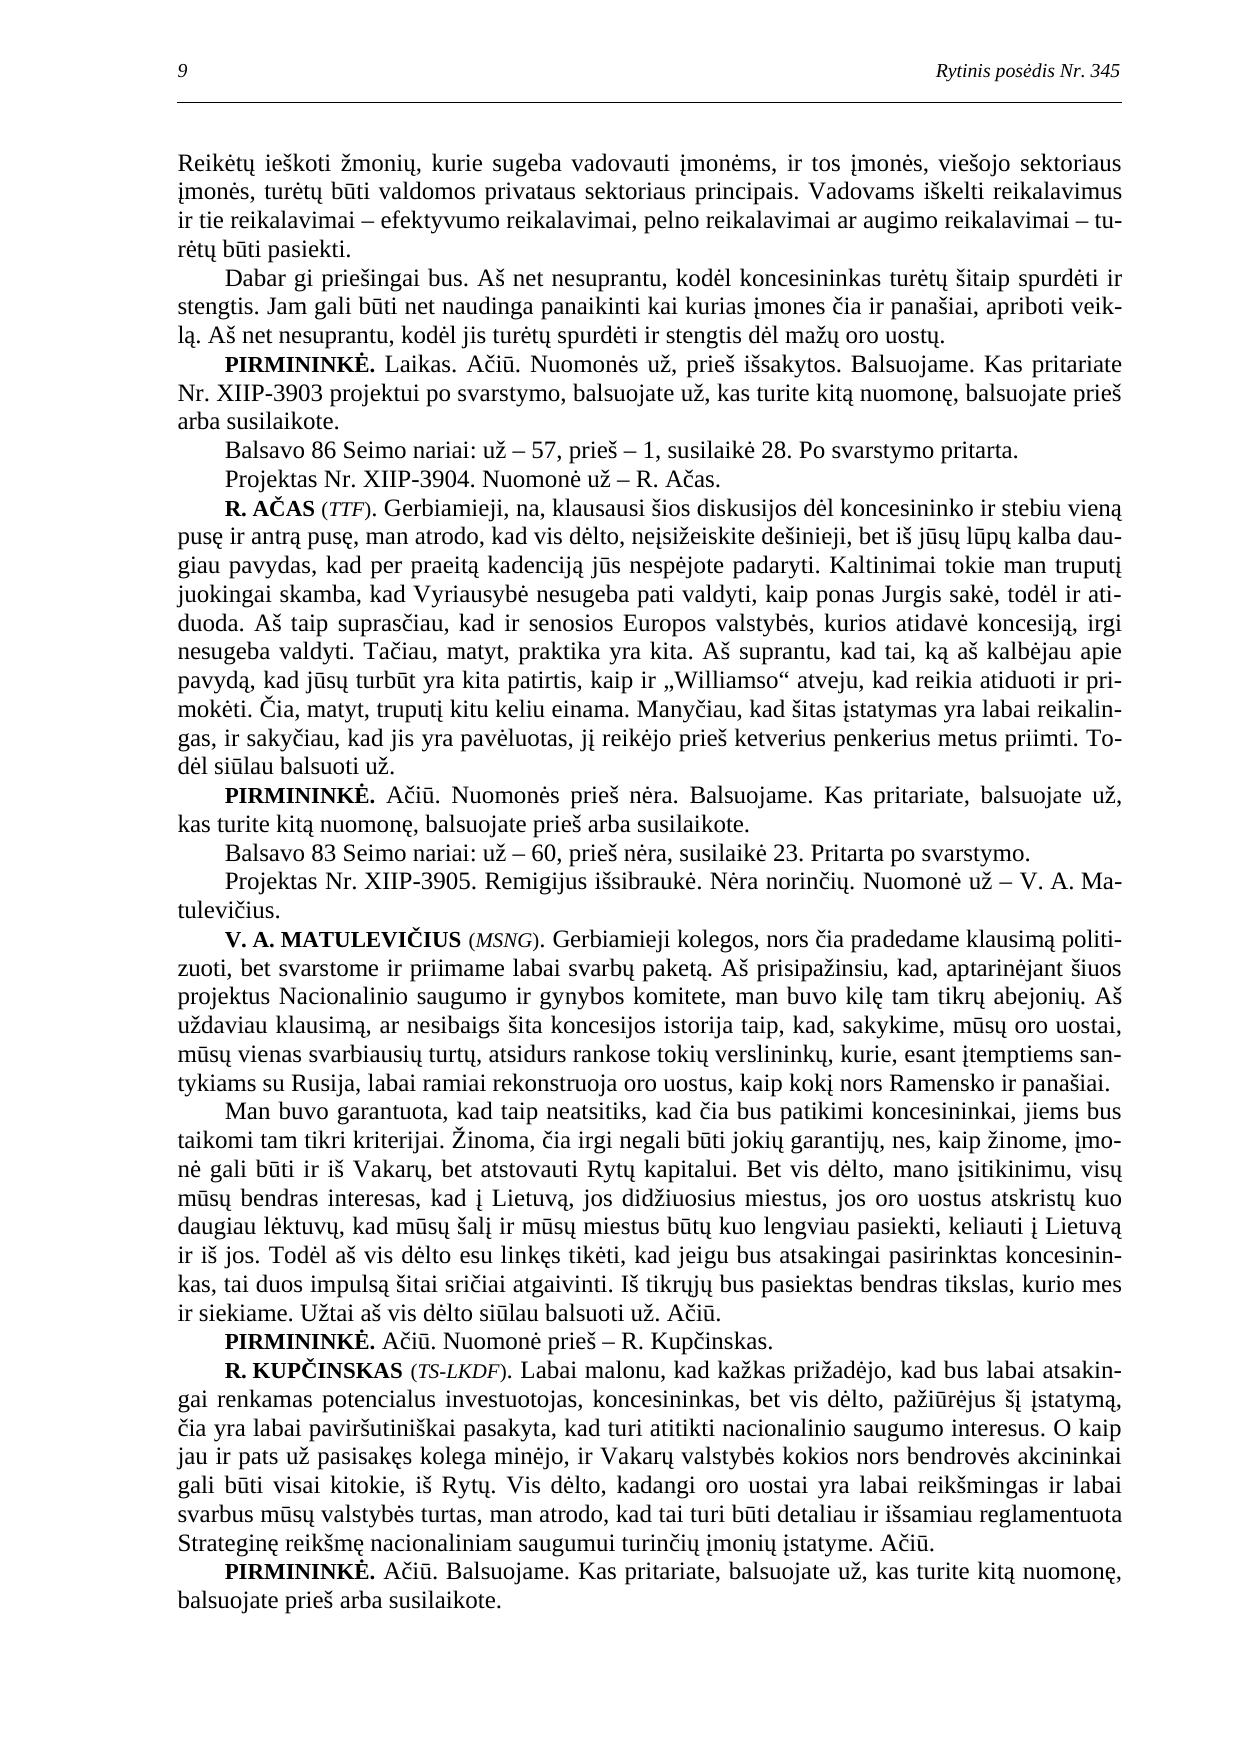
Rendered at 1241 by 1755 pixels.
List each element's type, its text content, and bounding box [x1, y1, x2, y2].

text R. KUPČINSKAS (TS-LKDF). La­bai ma­lo­nu, kad kaž­kas pri­ža­dė­jo, kad bus la­bai at­sa­kin­gai ren­ka­mas po­ten­cia­lus in­ves­tuo­to­jas, kon­ce­si­nin­kas, bet vis dėl­to, pa­žiū­rė­jus šį įsta­ty­mą, čia yra la­bai pa­vir­šu­ti­niš­kai pa­sa­ky­ta, kad tu­ri ati­tik­ti na­cio­na­li­nio sau­gu­mo in­te­re­sus. O kaip jau ir pats už pa­si­sa­kęs ko­le­ga mi­nė­jo, ir Va­ka­rų vals­ty­bės ko­kios nors ben­dro­vės ak­ci­nin­kai ga­li bū­ti vi­sai ki­to­kie, iš Ry­tų. Vis dėl­to, ka­dan­gi oro uos­tai yra la­bai reikš­min­gas ir la­bai svar­bus mū­sų vals­ty­bės tur­tas, man at­ro­do, kad tai tu­ri bū­ti de­ta­liau ir iš­sa­miau reg­la­men­tuo­ta Stra­te­gi­nę reikš­mę na­cio­na­li­niam sau­gu­mui tu­rin­čių įmo­nių įsta­ty­me. Ačiū. [177, 1355, 1122, 1556]
text Man bu­vo ga­ran­tuo­ta, kad taip ne­at­si­tiks, kad čia bus pa­ti­ki­mi kon­ce­si­nin­kai, jiems bus tai­ko­mi tam tik­ri kri­te­ri­jai. Ži­no­ma, čia ir­gi ne­ga­li bū­ti jo­kių ga­ran­ti­jų, nes, kaip ži­no­me, įmo­nė ga­li bū­ti ir iš Va­ka­rų, bet at­sto­vau­ti Ry­tų ka­pi­ta­lui. Bet vis dėl­to, ma­no įsi­ti­ki­ni­mu, vi­sų mū­sų ben­dras in­te­re­sas, kad į Lie­tu­vą, jos di­džiuo­sius mies­tus, jos oro uos­tus at­skris­tų kuo dau­giau lėk­tu­vų, kad mū­sų ša­lį ir mū­sų mies­tus bū­tų kuo leng­viau pa­siek­ti, ke­liau­ti į Lie­tu­vą ir iš jos. To­dėl aš vis dėl­to esu lin­kęs ti­kė­ti, kad jei­gu bus at­sa­kin­gai pa­si­rink­tas kon­ce­si­nin­kas, tai duos im­pul­są ši­tai sri­čiai at­gai­vin­ti. Iš tik­rų­jų bus pa­siek­tas ben­dras tiks­las, ku­rio mes ir sie­kia­me. Užtai aš vis dėl­to siū­lau bal­suo­ti už. Ačiū. [177, 1096, 1122, 1326]
text PIRMININKĖ. Ačiū. Nuo­mo­nė prieš – R. Kup­čins­kas. [177, 1326, 1122, 1355]
text Bal­sa­vo 83 Sei­mo na­riai: už – 60, prieš nė­ra, su­si­lai­kė 23. Pri­tar­ta po svars­ty­mo. [177, 838, 1122, 866]
text Pro­jek­tas Nr. XIIP-3905. Re­mi­gi­jus iš­si­brau­kė. Nė­ra no­rin­čių. Nuo­mo­nė už – V. A. Ma­tu­le­vi­čius. [177, 866, 1122, 924]
text R. AČAS (TTF). Ger­bia­mie­ji, na, klau­sau­si šios dis­ku­si­jos dėl kon­ce­si­nin­ko ir ste­biu vie­ną pu­sę ir an­trą pu­sę, man at­ro­do, kad vis dėl­to, ne­įsi­žeis­ki­te de­ši­nie­ji, bet iš jū­sų lū­pų kal­ba dau­giau pa­vy­das, kad per pra­ei­tą ka­den­ci­ją jūs ne­spė­jo­te pa­da­ry­ti. Kal­ti­ni­mai to­kie man tru­pu­tį juo­kin­gai skam­ba, kad Vy­riau­sy­bė ne­su­ge­ba pa­ti val­dy­ti, kaip po­nas Jur­gis sa­kė, to­dėl ir ati­duo­da. Aš taip su­pras­čiau, kad ir se­no­sios Eu­ro­pos vals­ty­bės, ku­rios ati­da­vė kon­ce­si­ją, ir­gi ne­su­ge­ba val­dy­ti. Ta­čiau, ma­tyt, prak­ti­ka yra ki­ta. Aš su­pran­tu, kad tai, ką aš kal­bė­jau apie pa­vy­dą, kad jū­sų tur­būt yra ki­ta pa­tir­tis, kaip ir „Wil­liam­so“ at­ve­ju, kad rei­kia ati­duo­ti ir pri­mo­kė­ti. Čia, ma­tyt, tru­pu­tį ki­tu ke­liu ei­na­ma. Ma­ny­čiau, kad ši­tas įsta­ty­mas yra la­bai rei­ka­lin­gas, ir sa­ky­čiau, kad jis yra pa­vė­luo­tas, jį rei­kė­jo prieš ket­ve­rius pen­ke­rius me­tus pri­im­ti. To­dėl siū­lau bal­suo­ti už. [177, 493, 1122, 780]
text PIRMININKĖ. Ačiū. Nuo­mo­nės prieš nė­ra. Bal­suo­ja­me. Kas pri­ta­ria­te, bal­suo­ja­te už, kas tu­ri­te ki­tą nuo­mo­nę, bal­suo­ja­te prieš ar­ba su­si­lai­ko­te. [177, 780, 1122, 838]
text Rei­kė­tų ieš­ko­ti žmo­nių, ku­rie su­ge­ba va­do­vau­ti įmo­nėms, ir tos įmo­nės, vie­šo­jo sek­to­riaus įmo­nės, tu­rė­tų bū­ti val­do­mos pri­va­taus sek­to­riaus prin­ci­pais. Va­do­vams iš­kel­ti rei­ka­la­vi­mus ir tie rei­ka­la­vi­mai – efek­ty­vu­mo rei­ka­la­vi­mai, pel­no rei­ka­la­vi­mai ar au­gi­mo rei­ka­la­vi­mai – tu­rė­tų bū­ti pa­siek­ti. [177, 148, 1122, 263]
text Pro­jek­tas Nr. XIIP-3904. Nuo­mo­nė už – R. Ačas. [177, 464, 1122, 493]
text V. A. MATULEVIČIUS (MSNG). Ger­bia­mie­ji ko­le­gos, nors čia pra­de­da­me klau­si­mą po­li­ti­zuo­ti, bet svars­to­me ir pri­ima­me la­bai svar­bų pa­ke­tą. Aš pri­si­pa­žin­siu, kad, ap­ta­ri­nė­jant šiuos pro­jek­tus Na­cio­na­li­nio sau­gu­mo ir gy­ny­bos ko­mi­te­te, ma­n bu­vo ki­lę tam tik­rų abe­jo­nių. Aš už­da­viau klau­si­mą, ar ne­si­baigs ši­ta kon­ce­si­jos is­to­ri­ja taip, kad, sa­ky­ki­me, mū­sų oro uos­tai, mū­sų vie­nas svar­biau­sių tur­tų, at­si­durs ran­ko­se to­kių ver­sli­nin­kų, ku­rie, esant įtemp­tiems san­ty­kiams su Ru­si­ja, la­bai ra­miai re­konst­ruo­ja oro uos­tus, kaip ko­kį nors Ra­mens­ko ir pa­na­šiai. [177, 924, 1122, 1096]
text PIRMININKĖ. Lai­kas. Ačiū. Nuo­mo­nės už, prieš iš­sa­ky­tos. Bal­suo­ja­me. Kas pri­ta­ria­te Nr. XIIP-3903 pro­jek­tui po svars­ty­mo, bal­suo­ja­te už, kas tu­ri­te ki­tą nuo­mo­nę, bal­suo­ja­te prieš ar­ba su­si­lai­ko­te. [177, 349, 1122, 435]
text Da­bar gi prie­šin­gai bus. Aš net ne­su­pran­tu, ko­dėl kon­ce­si­nin­kas tu­rė­tų ši­taip spur­dė­ti ir steng­tis. Jam ga­li bū­ti net nau­din­ga pa­nai­kin­ti kai ku­rias įmo­nes čia ir pa­na­šiai, ap­ri­bo­ti veik­lą. Aš net ne­su­pran­tu, ko­dėl jis tu­rė­tų spur­dė­ti ir steng­tis dėl ma­žų oro uos­tų. [177, 263, 1122, 349]
text PIRMININKĖ. Ačiū. Bal­suo­ja­me. Kas pri­ta­ria­te, bal­suo­ja­te už, kas tu­ri­te ki­tą nuo­mo­nę, bal­suo­ja­te prieš ar­ba su­si­lai­ko­te. [177, 1556, 1122, 1614]
text Bal­sa­vo 86 Sei­mo na­riai: už – 57, prieš – 1, su­si­lai­kė 28. Po svars­ty­mo pri­tar­ta. [177, 435, 1122, 464]
